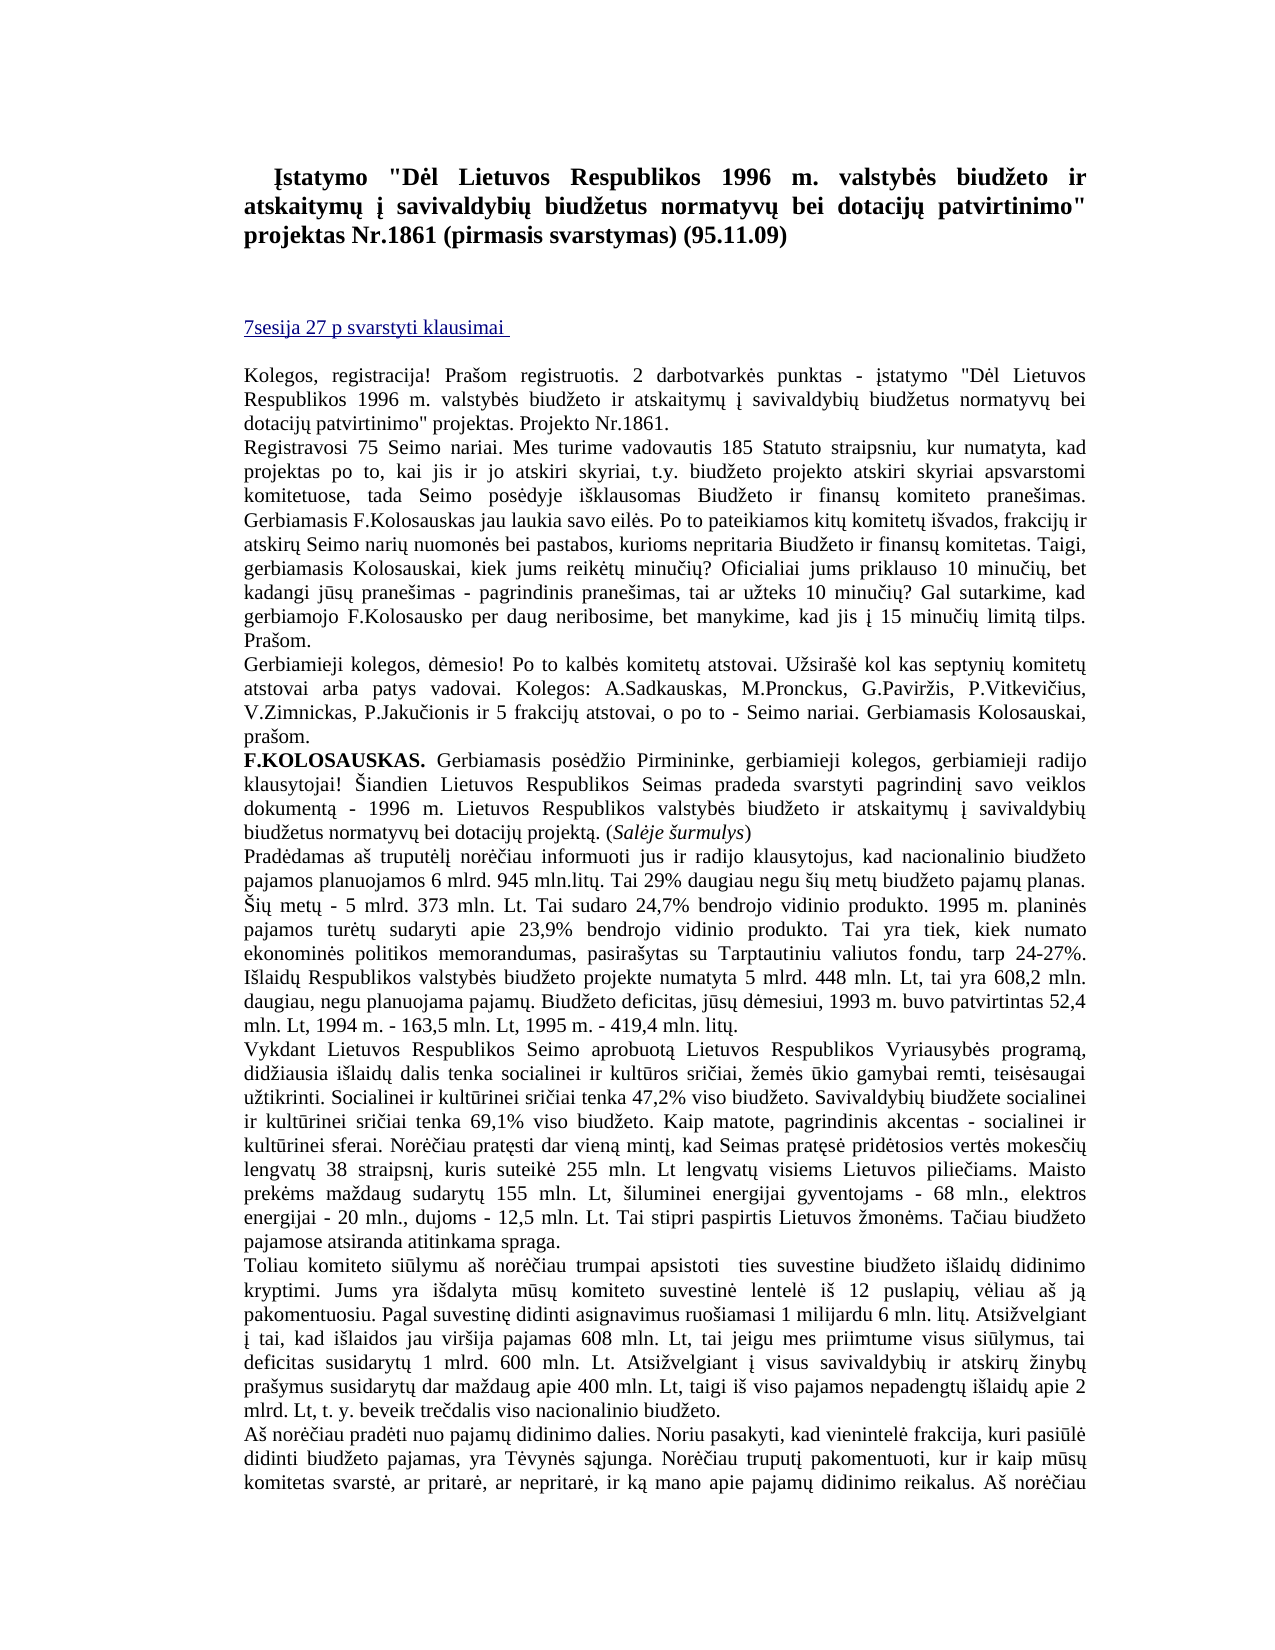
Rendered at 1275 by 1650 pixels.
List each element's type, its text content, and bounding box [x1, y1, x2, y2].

text 7sesija 27 p svarstyti klausimai [244, 315, 1087, 339]
text Kolegos, registracija! Prašom registruotis. 2 darbotvarkės punktas - įstatymo "Dėl Lietuvos Respublikos 1996 m. valstybės biudžeto ir atskaitymų į savivaldybių biudžetus normatyvų bei dotacijų patvirtinimo" projektas. Projekto Nr.1861. [244, 363, 1087, 435]
text Toliau komiteto siūlymu aš norėčiau trumpai apsistoti ties suvestine biudžeto išlaidų didinimo kryptimi. Jums yra išdalyta mūsų komiteto suvestinė lentelė iš 12 puslapių, vėliau aš ją pakomentuosiu. Pagal suvestinę didinti asignavimus ruošiamasi 1 milijardu 6 mln. litų. Atsižvelgiant į tai, kad išlaidos jau viršija pajamas 608 mln. Lt, tai jeigu mes priimtume visus siūlymus, tai deficitas susidarytų 1 mlrd. 600 mln. Lt. Atsižvelgiant į visus savivaldybių ir atskirų žinybų prašymus susidarytų dar maždaug apie 400 mln. Lt, taigi iš viso pajamos nepadengtų išlaidų apie 2 mlrd. Lt, t. y. beveik trečdalis viso nacionalinio biudžeto. [244, 1253, 1087, 1422]
text F.KOLOSAUSKAS. Gerbiamasis posėdžio Pirmininke, gerbiamieji kolegos, gerbiamieji radijo klausytojai! Šiandien Lietuvos Respublikos Seimas pradeda svarstyti pagrindinį savo veiklos dokumentą - 1996 m. Lietuvos Respublikos valstybės biudžeto ir atskaitymų į savivaldybių biudžetus normatyvų bei dotacijų projektą. (Salėje šurmulys) [244, 748, 1087, 844]
text Vykdant Lietuvos Respublikos Seimo aprobuotą Lietuvos Respublikos Vyriausybės programą, didžiausia išlaidų dalis tenka socialinei ir kultūros sričiai, žemės ūkio gamybai remti, teisėsaugai užtikrinti. Socialinei ir kultūrinei sričiai tenka 47,2% viso biudžeto. Savivaldybių biudžete socialinei ir kultūrinei sričiai tenka 69,1% viso biudžeto. Kaip matote, pagrindinis akcentas - socialinei ir kultūrinei sferai. Norėčiau pratęsti dar vieną mintį, kad Seimas pratęsė pridėtosios vertės mokesčių lengvatų 38 straipsnį, kuris suteikė 255 mln. Lt lengvatų visiems Lietuvos piliečiams. Maisto prekėms maždaug sudarytų 155 mln. Lt, šiluminei energijai gyventojams - 68 mln., elektros energijai - 20 mln., dujoms - 12,5 mln. Lt. Tai stipri paspirtis Lietuvos žmonėms. Tačiau biudžeto pajamose atsiranda atitinkama spraga. [244, 1037, 1087, 1253]
text Registravosi 75 Seimo nariai. Mes turime vadovautis 185 Statuto straipsniu, kur numatyta, kad projektas po to, kai jis ir jo atskiri skyriai, t.y. biudžeto projekto atskiri skyriai apsvarstomi komitetuose, tada Seimo posėdyje išklausomas Biudžeto ir finansų komiteto pranešimas. Gerbiamasis F.Kolosauskas jau laukia savo eilės. Po to pateikiamos kitų komitetų išvados, frakcijų ir atskirų Seimo narių nuomonės bei pastabos, kurioms nepritaria Biudžeto ir finansų komitetas. Taigi, gerbiamasis Kolosauskai, kiek jums reikėtų minučių? Oficialiai jums priklauso 10 minučių, bet kadangi jūsų pranešimas - pagrindinis pranešimas, tai ar užteks 10 minučių? Gal sutarkime, kad gerbiamojo F.Kolosausko per daug neribosime, bet manykime, kad jis į 15 minučių limitą tilps. Prašom. [244, 435, 1087, 652]
text Pradėdamas aš truputėlį norėčiau informuoti jus ir radijo klausytojus, kad nacionalinio biudžeto pajamos planuojamos 6 mlrd. 945 mln.litų. Tai 29% daugiau negu šių metų biudžeto pajamų planas. Šių metų - 5 mlrd. 373 mln. Lt. Tai sudaro 24,7% bendrojo vidinio produkto. 1995 m. planinės pajamos turėtų sudaryti apie 23,9% bendrojo vidinio produkto. Tai yra tiek, kiek numato ekonominės politikos memorandumas, pasirašytas su Tarptautiniu valiutos fondu, tarp 24-27%. Išlaidų Respublikos valstybės biudžeto projekte numatyta 5 mlrd. 448 mln. Lt, tai yra 608,2 mln. daugiau, negu planuojama pajamų. Biudžeto deficitas, jūsų dėmesiui, 1993 m. buvo patvirtintas 52,4 mln. Lt, 1994 m. - 163,5 mln. Lt, 1995 m. - 419,4 mln. litų. [244, 844, 1087, 1037]
text Aš norėčiau pradėti nuo pajamų didinimo dalies. Noriu pasakyti, kad vienintelė frakcija, kuri pasiūlė didinti biudžeto pajamas, yra Tėvynės sąjunga. Norėčiau truputį pakomentuoti, kur ir kaip mūsų komitetas svarstė, ar pritarė, ar nepritarė, ir ką mano apie pajamų didinimo reikalus. Aš norėčiau [244, 1422, 1087, 1494]
text Įstatymo "Dėl Lietuvos Respublikos 1996 m. valstybės biudžeto ir atskaitymų į savivaldybių biudžetus normatyvų bei dotacijų patvirtinimo" projektas Nr.1861 (pirmasis svarstymas) (95.11.09) [244, 162, 1087, 249]
text Gerbiamieji kolegos, dėmesio! Po to kalbės komitetų atstovai. Užsirašė kol kas septynių komitetų atstovai arba patys vadovai. Kolegos: A.Sadkauskas, M.Pronckus, G.Paviržis, P.Vitkevičius, V.Zimnickas, P.Jakučionis ir 5 frakcijų atstovai, o po to - Seimo nariai. Gerbiamasis Kolosauskai, prašom. [244, 652, 1087, 748]
